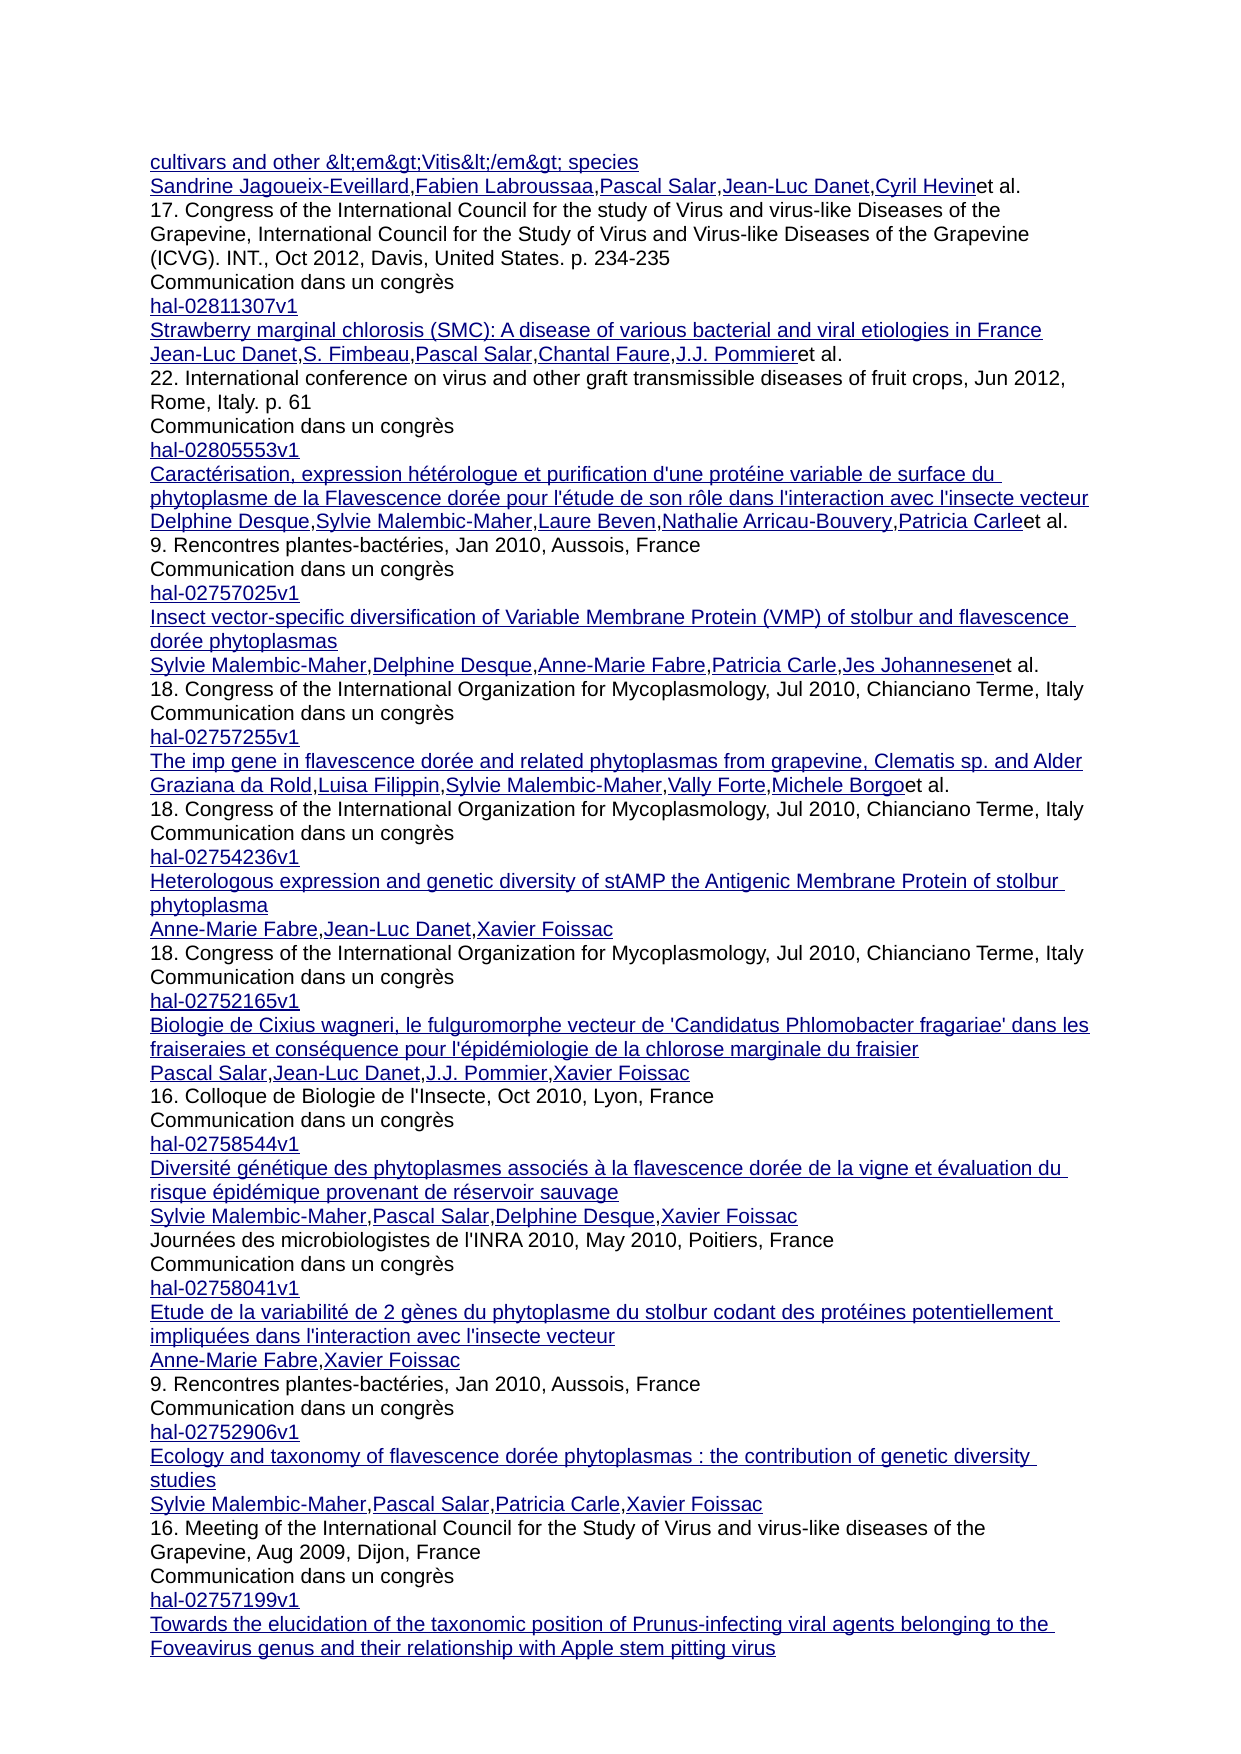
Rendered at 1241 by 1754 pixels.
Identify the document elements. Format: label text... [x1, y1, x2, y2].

table_cell Ecology and taxonomy of flavescence dorée phytoplasmas : the contribution of genetic diversity studies Sylvie Malembic-Maher,Pascal Salar,Patricia Carle,Xavier Foissac 16. Meeting of the International Council for the Study of Virus and virus-like diseases of the Grapevine, Aug 2009, Dijon, France Communication dans un congrès hal-02757199v1 [150, 1444, 1090, 1611]
table_cell cultivars and other &lt;em&gt;Vitis&lt;/em&gt; species Sandrine Jagoueix-Eveillard,Fabien Labroussaa,Pascal Salar,Jean-Luc Danet,Cyril Hevinet al. 17. Congress of the International Council for the study of Virus and virus-like Diseases of the Grapevine, International Council for the Study of Virus and Virus-like Diseases of the Grapevine (ICVG). INT., Oct 2012, Davis, United States. p. 234-235 Communication dans un congrès hal-02811307v1 [150, 150, 1090, 318]
table_cell fraiseraies et conséquence pour l'épidémiologie de la chlorose marginale du fraisier Pascal Salar,Jean-Luc Danet,J.J. Pommier,Xavier Foissac 16. Colloque de Biologie de l'Insecte, Oct 2010, Lyon, France Communication dans un congrès hal-02758544v1 [150, 1034, 1090, 1156]
table_cell Heterologous expression and genetic diversity of stAMP the Antigenic Membrane Protein of stolbur phytoplasma Anne-Marie Fabre,Jean-Luc Danet,Xavier Foissac 18. Congress of the International Organization for Mycoplasmology, Jul 2010, Chianciano Terme, Italy Communication dans un congrès hal-02752165v1 [150, 869, 1090, 1012]
table_cell Diversité génétique des phytoplasmes associés à la flavescence dorée de la vigne et évaluation du risque épidémique provenant de réservoir sauvage Sylvie Malembic-Maher,Pascal Salar,Delphine Desque,Xavier Foissac Journées des microbiologistes de l'INRA 2010, May 2010, Poitiers, France Communication dans un congrès hal-02758041v1 [150, 1156, 1090, 1300]
table_cell Biologie de Cixius wagneri, le fulguromorphe vecteur de 'Candidatus Phlomobacter fragariae' dans les [150, 1013, 1090, 1033]
table_cell The imp gene in flavescence dorée and related phytoplasmas from grapevine, Clematis sp. and Alder Graziana da Rold,Luisa Filippin,Sylvie Malembic-Maher,Vally Forte,Michele Borgoet al. 18. Congress of the International Organization for Mycoplasmology, Jul 2010, Chianciano Terme, Italy Communication dans un congrès hal-02754236v1 [150, 749, 1090, 869]
table_cell Insect vector-specific diversification of Variable Membrane Protein (VMP) of stolbur and flavescence dorée phytoplasmas Sylvie Malembic-Maher,Delphine Desque,Anne-Marie Fabre,Patricia Carle,Jes Johannesenet al. 18. Congress of the International Organization for Mycoplasmology, Jul 2010, Chianciano Terme, Italy Communication dans un congrès hal-02757255v1 [150, 605, 1090, 749]
table_cell Strawberry marginal chlorosis (SMC): A disease of various bacterial and viral etiologies in France Jean-Luc Danet,S. Fimbeau,Pascal Salar,Chantal Faure,J.J. Pommieret al. 22. International conference on virus and other graft transmissible diseases of fruit crops, Jun 2012, Rome, Italy. p. 61 Communication dans un congrès hal-02805553v1 [150, 318, 1090, 461]
table_cell Towards the elucidation of the taxonomic position of Prunus-infecting viral agents belonging to the Foveavirus genus and their relationship with Apple stem pitting virus [150, 1611, 1090, 1659]
table_cell Caractérisation, expression hétérologue et purification d'une protéine variable de surface du phytoplasme de la Flavescence dorée pour l'étude de son rôle dans l'interaction avec l'insecte vecteur Delphine Desque,Sylvie Malembic-Maher,Laure Beven,Nathalie Arricau-Bouvery,Patricia Carleet al. 9. Rencontres plantes-bactéries, Jan 2010, Aussois, France Communication dans un congrès hal-02757025v1 [150, 461, 1090, 605]
table_cell Etude de la variabilité de 2 gènes du phytoplasme du stolbur codant des protéines potentiellement impliquées dans l'interaction avec l'insecte vecteur Anne-Marie Fabre,Xavier Foissac 9. Rencontres plantes-bactéries, Jan 2010, Aussois, France Communication dans un congrès hal-02752906v1 [150, 1300, 1090, 1444]
